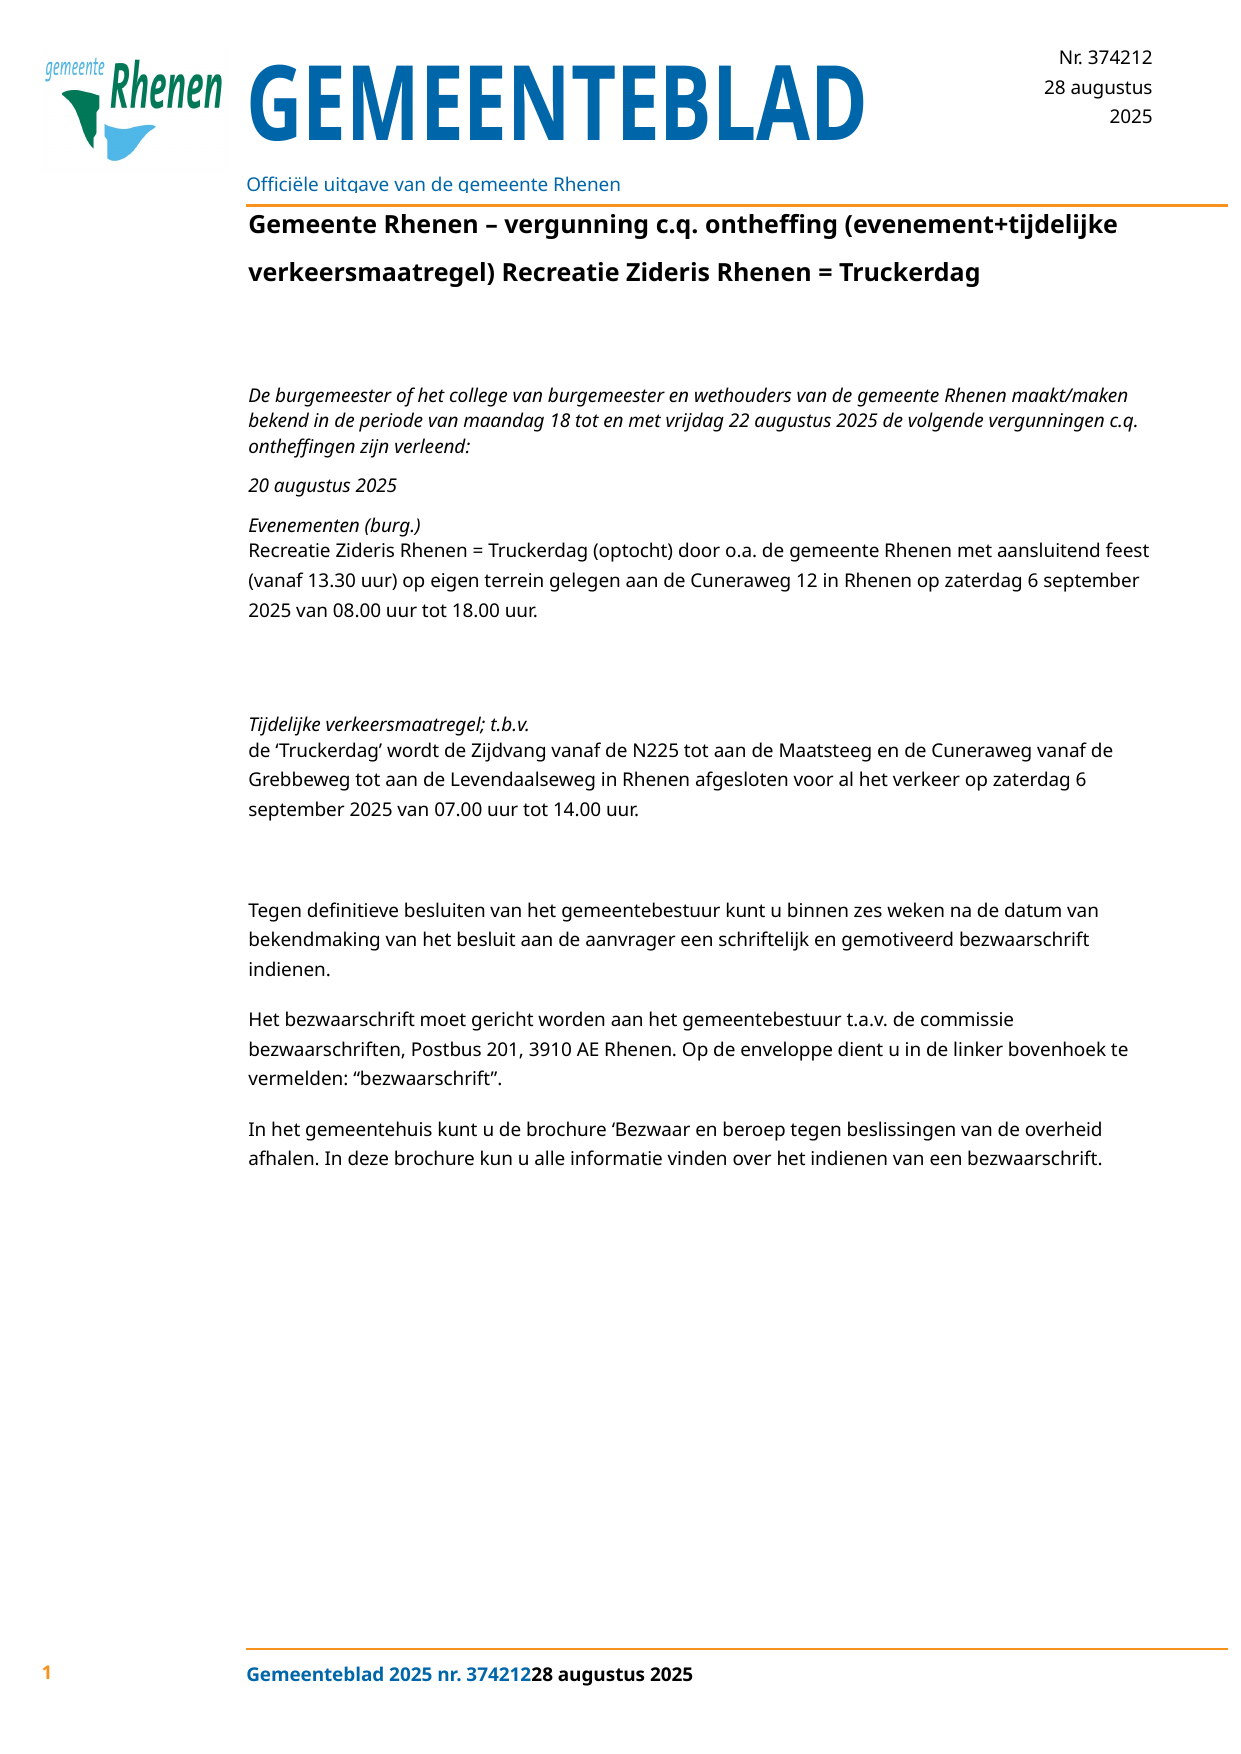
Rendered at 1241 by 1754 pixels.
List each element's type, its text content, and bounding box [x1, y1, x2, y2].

picture [41, 47, 231, 172]
text Gemeente Rhenen – vergunning c.q. ontheffing (evenement+tijdelijke verkeersmaatregel) Recreatie Zideris Rhenen = Truckerdag [248, 207, 1152, 288]
text In het gemeentehuis kunt u de brochure ‘Bezwaar en beroep tegen beslissingen van de overheid afhalen. In deze brochure kun u alle informatie vinden over het indienen van een bezwaarschrift. [248, 1116, 1152, 1171]
text de ‘Truckerdag’ wordt de Zijdvang vanaf de N225 tot aan de Maatsteeg en de Cuneraweg vanaf de Grebbeweg tot aan de Levendaalseweg in Rhenen afgesloten voor al het verkeer op zaterdag 6 september 2025 van 07.00 uur tot 14.00 uur. [248, 737, 1152, 822]
text Tegen definitieve besluiten van het gemeentebestuur kunt u binnen zes weken na de datum van bekendmaking van het besluit aan de aanvrager een schriftelijk en gemotiveerd bezwaarschrift indienen. [248, 897, 1152, 982]
text Het bezwaarschrift moet gericht worden aan het gemeentebestuur t.a.v. de commissie bezwaarschriften, Postbus 201, 3910 AE Rhenen. Op de enveloppe dient u in de linker bovenhoek te vermelden: “bezwaarschrift”. [248, 1006, 1152, 1091]
text Tijdelijke verkeersmaatregel; t.b.v. [248, 711, 1152, 737]
text Recreatie Zideris Rhenen = Truckerdag (optocht) door o.a. de gemeente Rhenen met aansluitend feest (vanaf 13.30 uur) op eigen terrein gelegen aan de Cuneraweg 12 in Rhenen op zaterdag 6 september 2025 van 08.00 uur tot 18.00 uur. [248, 538, 1152, 622]
text De burgemeester of het college van burgemeester en wethouders van de gemeente Rhenen maakt/maken bekend in de periode van maandag 18 tot en met vrijdag 22 augustus 2025 de volgende vergunningen c.q. ontheffingen zijn verleend: [248, 382, 1152, 459]
text Evenementen (burg.) [248, 512, 1152, 538]
text 20 augustus 2025 [248, 473, 1152, 498]
